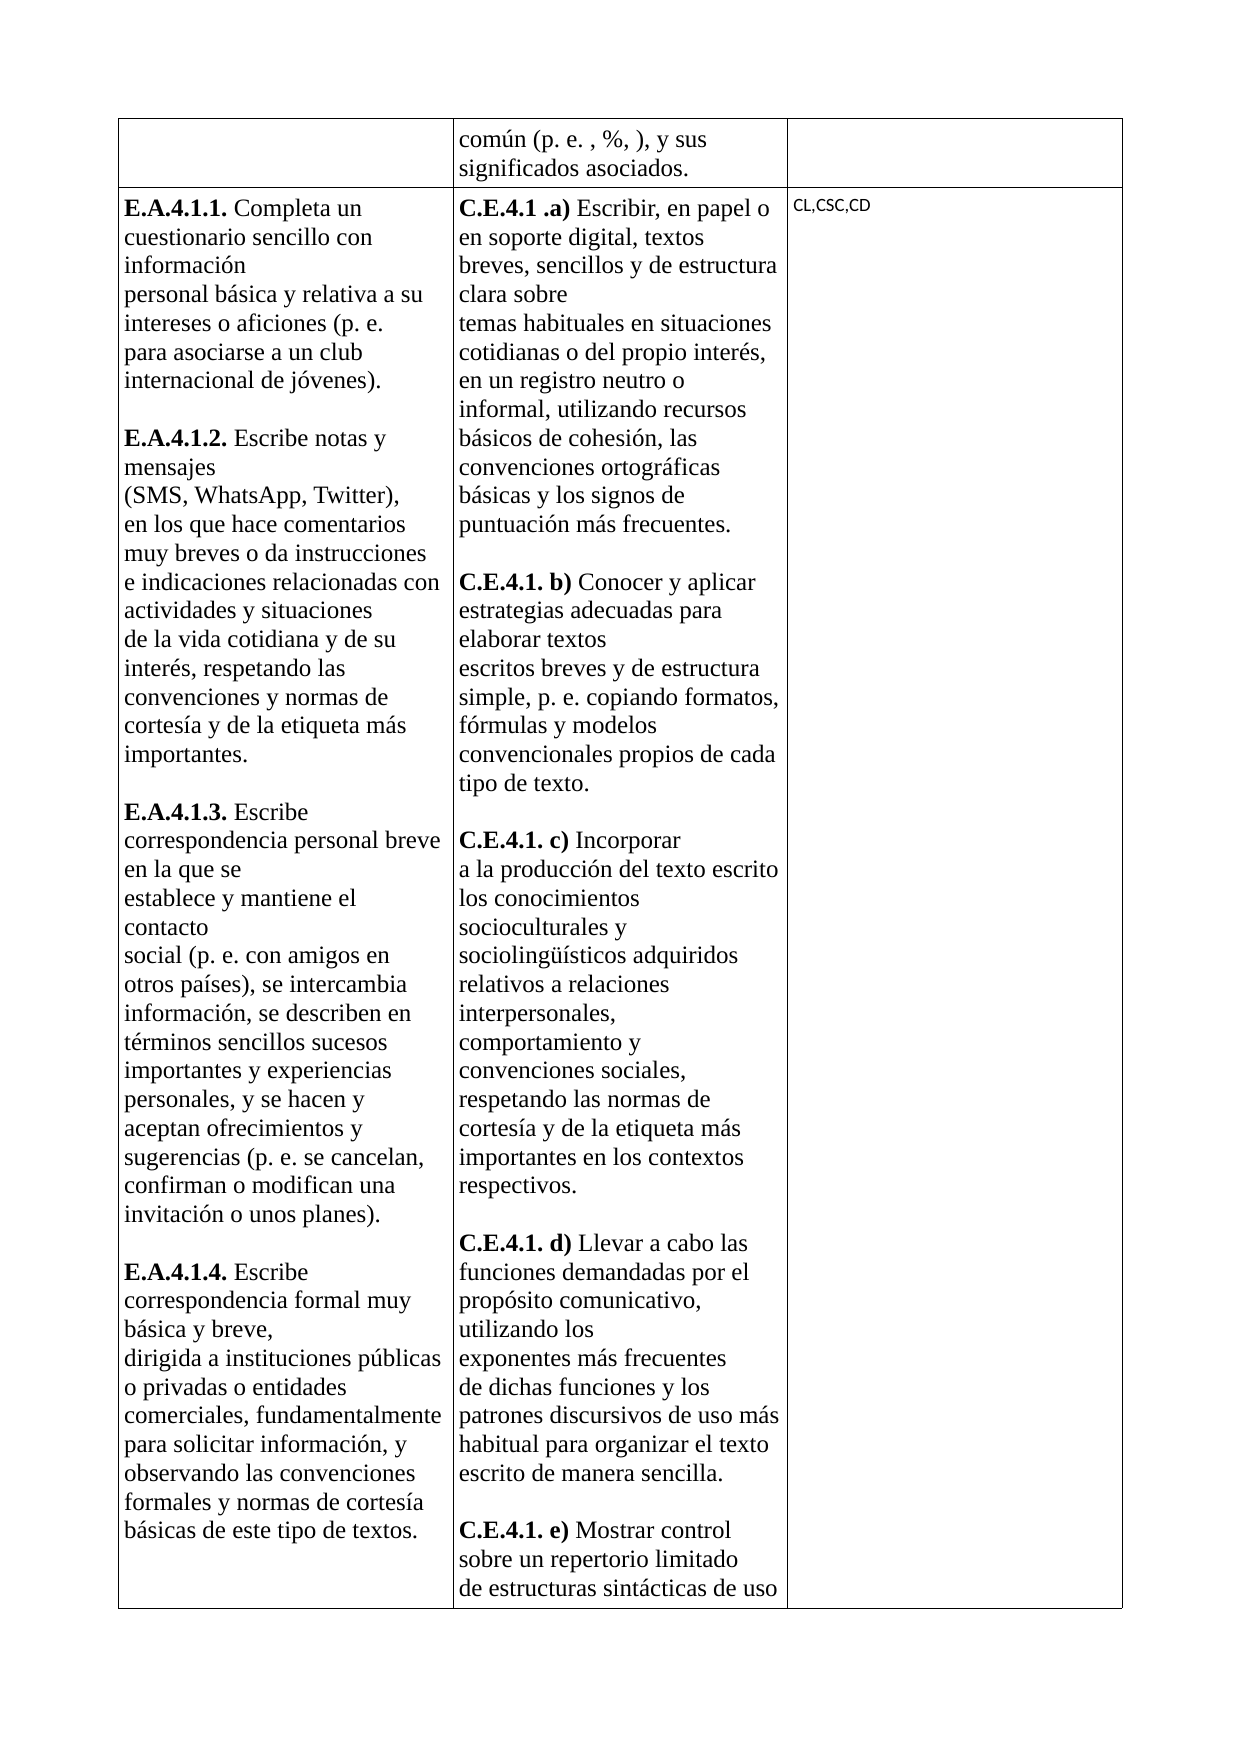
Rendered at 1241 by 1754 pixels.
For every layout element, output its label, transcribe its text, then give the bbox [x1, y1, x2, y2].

table_cell C.E.4.1 .a) Escribir, en papel o en soporte digital, textos breves, sencillos y de estructura clara sobre temas habituales en situaciones cotidianas o del propio interés, en un registro neutro o informal, utilizando recursos básicos de cohesión, las convenciones ortográficas básicas y los signos de puntuación más frecuentes. C.E.4.1. b) Conocer y aplicar estrategias adecuadas para elaborar textos escritos breves y de estructura simple, p. e. copiando formatos, fórmulas y modelos convencionales propios de cada tipo de texto. C.E.4.1. c) Incorporar a la producción del texto escrito los conocimientos socioculturales y sociolingüísticos adquiridos relativos a relaciones interpersonales, comportamiento y convenciones sociales, respetando las normas de cortesía y de la etiqueta más importantes en los contextos respectivos. C.E.4.1. d) Llevar a cabo las funciones demandadas por el propósito comunicativo, utilizando los exponentes más frecuentes de dichas funciones y los patrones discursivos de uso más habitual para organizar el texto escrito de manera sencilla. C.E.4.1. e) Mostrar control sobre un repertorio limitado de estructuras sintácticas de uso [454, 188, 787, 1607]
table_cell E.A.4.1.1. Completa un cuestionario sencillo con información personal básica y relativa a su intereses o aficiones (p. e. para asociarse a un club internacional de jóvenes). E.A.4.1.2. Escribe notas y mensajes (SMS, WhatsApp, Twitter), en los que hace comentarios muy breves o da instrucciones e indicaciones relacionadas con actividades y situaciones de la vida cotidiana y de su interés, respetando las convenciones y normas de cortesía y de la etiqueta más importantes. E.A.4.1.3. Escribe correspondencia personal breve en la que se establece y mantiene el contacto social (p. e. con amigos en otros países), se intercambia información, se describen en términos sencillos sucesos importantes y experiencias personales, y se hacen y aceptan ofrecimientos y sugerencias (p. e. se cancelan, confirman o modifican una invitación o unos planes). E.A.4.1.4. Escribe correspondencia formal muy básica y breve, dirigida a instituciones públicas o privadas o entidades comerciales, fundamentalmente para solicitar información, y observando las convenciones formales y normas de cortesía básicas de este tipo de textos. [119, 188, 453, 1607]
table_cell [119, 119, 453, 187]
table_cell [788, 119, 1122, 187]
table_cell CL,CSC,CD [788, 188, 1122, 1607]
table_cell común (p. e. , %, ), y sus significados asociados. [454, 119, 787, 187]
